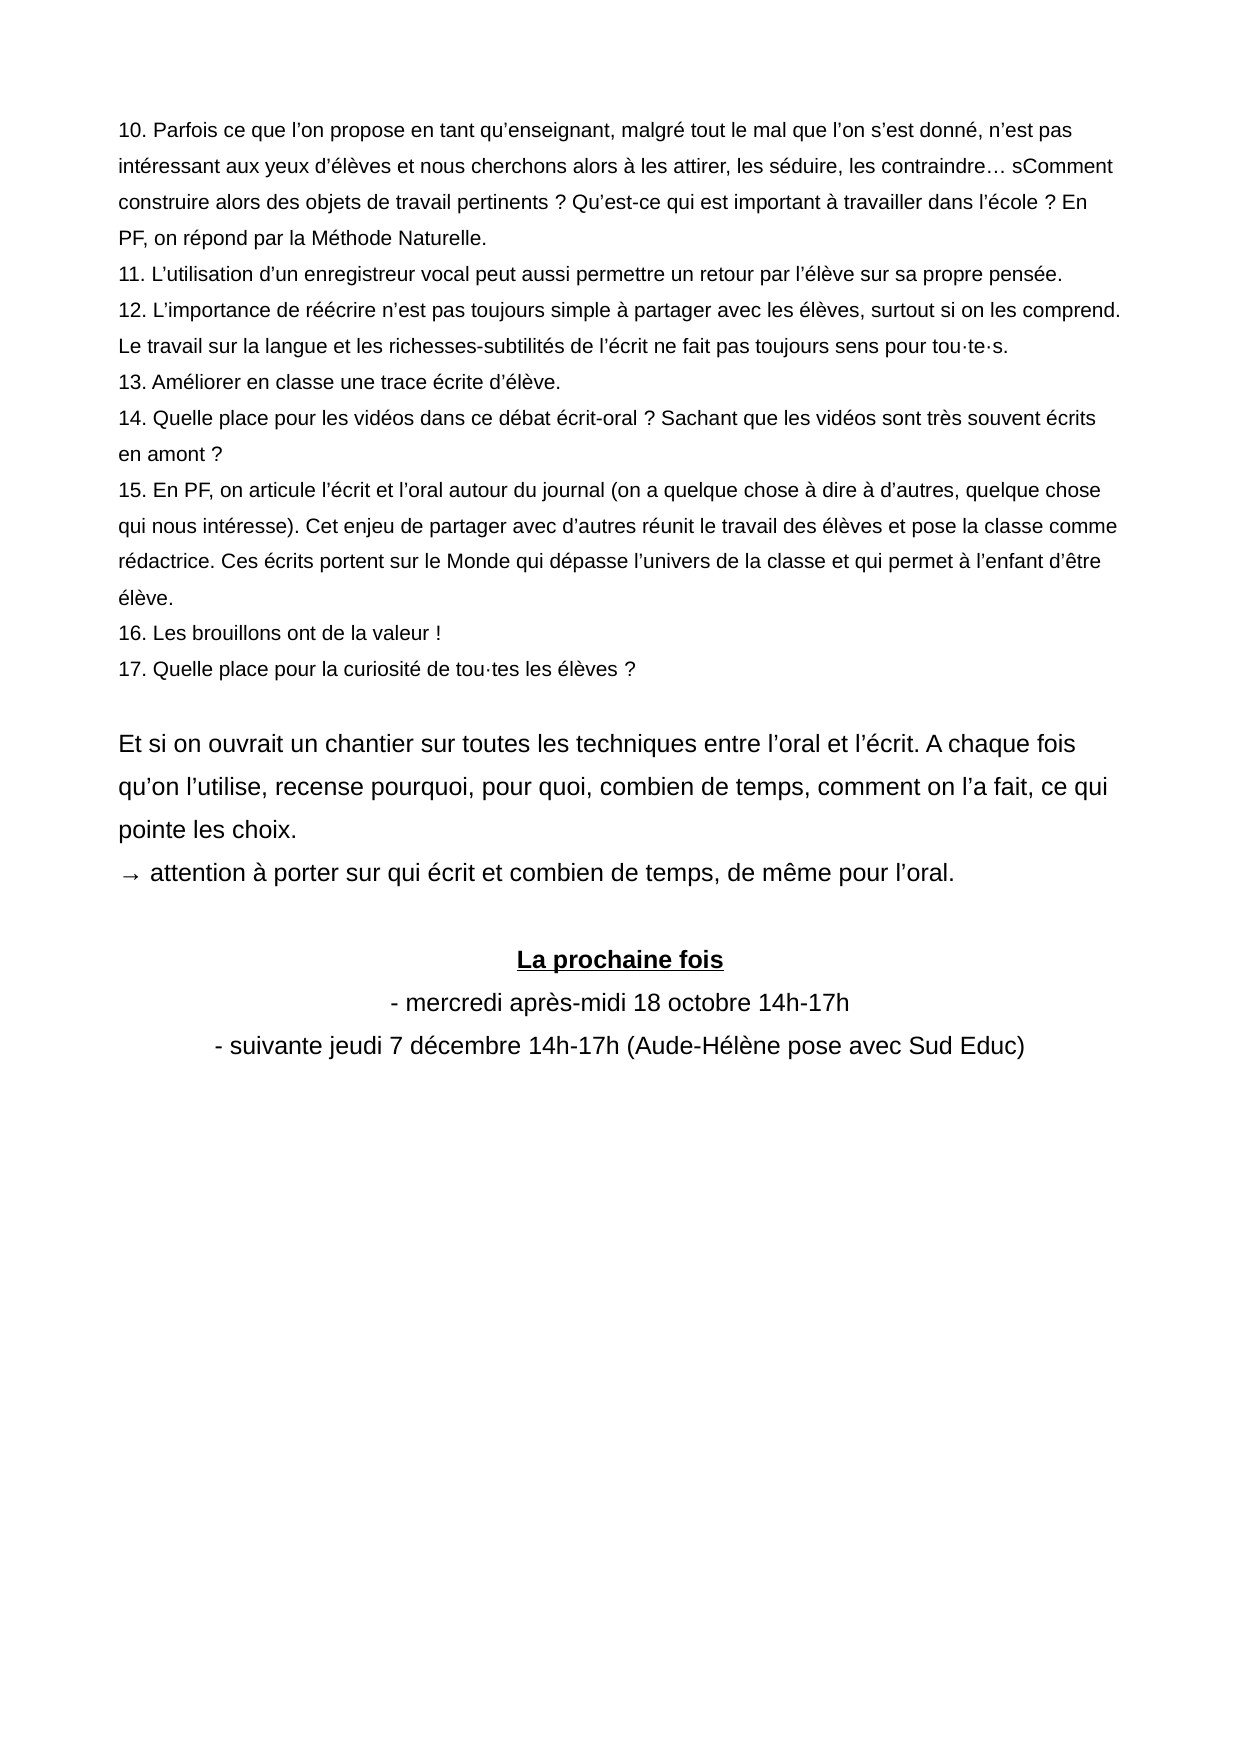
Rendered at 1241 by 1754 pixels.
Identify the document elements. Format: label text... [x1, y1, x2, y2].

text 17. Quelle place pour la curiosité de tou·tes les élèves ? [118, 657, 1122, 681]
text La prochaine fois [118, 945, 1122, 973]
text 13. Améliorer en classe une trace écrite d’élève. [118, 370, 1122, 394]
text - suivante jeudi 7 décembre 14h-17h (Aude-Hélène pose avec Sud Educ) [118, 1031, 1122, 1060]
text - mercredi après-midi 18 octobre 14h-17h [118, 988, 1122, 1017]
text 10. Parfois ce que l’on propose en tant qu’enseignant, malgré tout le mal que l’on s’est donné, n’est pas intéressant aux yeux d’élèves et nous cherchons alors à les attirer, les séduire, les contraindre… sComment construire alors des objets de travail pertinents ? Qu’est-ce qui est important à travailler dans l’école ? En PF, on répond par la Méthode Naturelle. [118, 118, 1122, 250]
text 16. Les brouillons ont de la valeur ! [118, 621, 1122, 645]
text → attention à porter sur qui écrit et combien de temps, de même pour l’oral. [118, 858, 1122, 887]
text 11. L’utilisation d’un enregistreur vocal peut aussi permettre un retour par l’élève sur sa propre pensée. [118, 262, 1122, 286]
text 12. L’importance de réécrire n’est pas toujours simple à partager avec les élèves, surtout si on les comprend. Le travail sur la langue et les richesses-subtilités de l’écrit ne fait pas toujours sens pour tou·te·s. [118, 298, 1122, 358]
text 15. En PF, on articule l’écrit et l’oral autour du journal (on a quelque chose à dire à d’autres, quelque chose qui nous intéresse). Cet enjeu de partager avec d’autres réunit le travail des élèves et pose la classe comme rédactrice. Ces écrits portent sur le Monde qui dépasse l’univers de la classe et qui permet à l’enfant d’être élève. [118, 477, 1122, 609]
text 14. Quelle place pour les vidéos dans ce débat écrit-oral ? Sachant que les vidéos sont très souvent écrits en amont ? [118, 406, 1122, 466]
text Et si on ouvrait un chantier sur toutes les techniques entre l’oral et l’écrit. A chaque fois qu’on l’utilise, recense pourquoi, pour quoi, combien de temps, comment on l’a fait, ce qui pointe les choix. [118, 729, 1122, 844]
